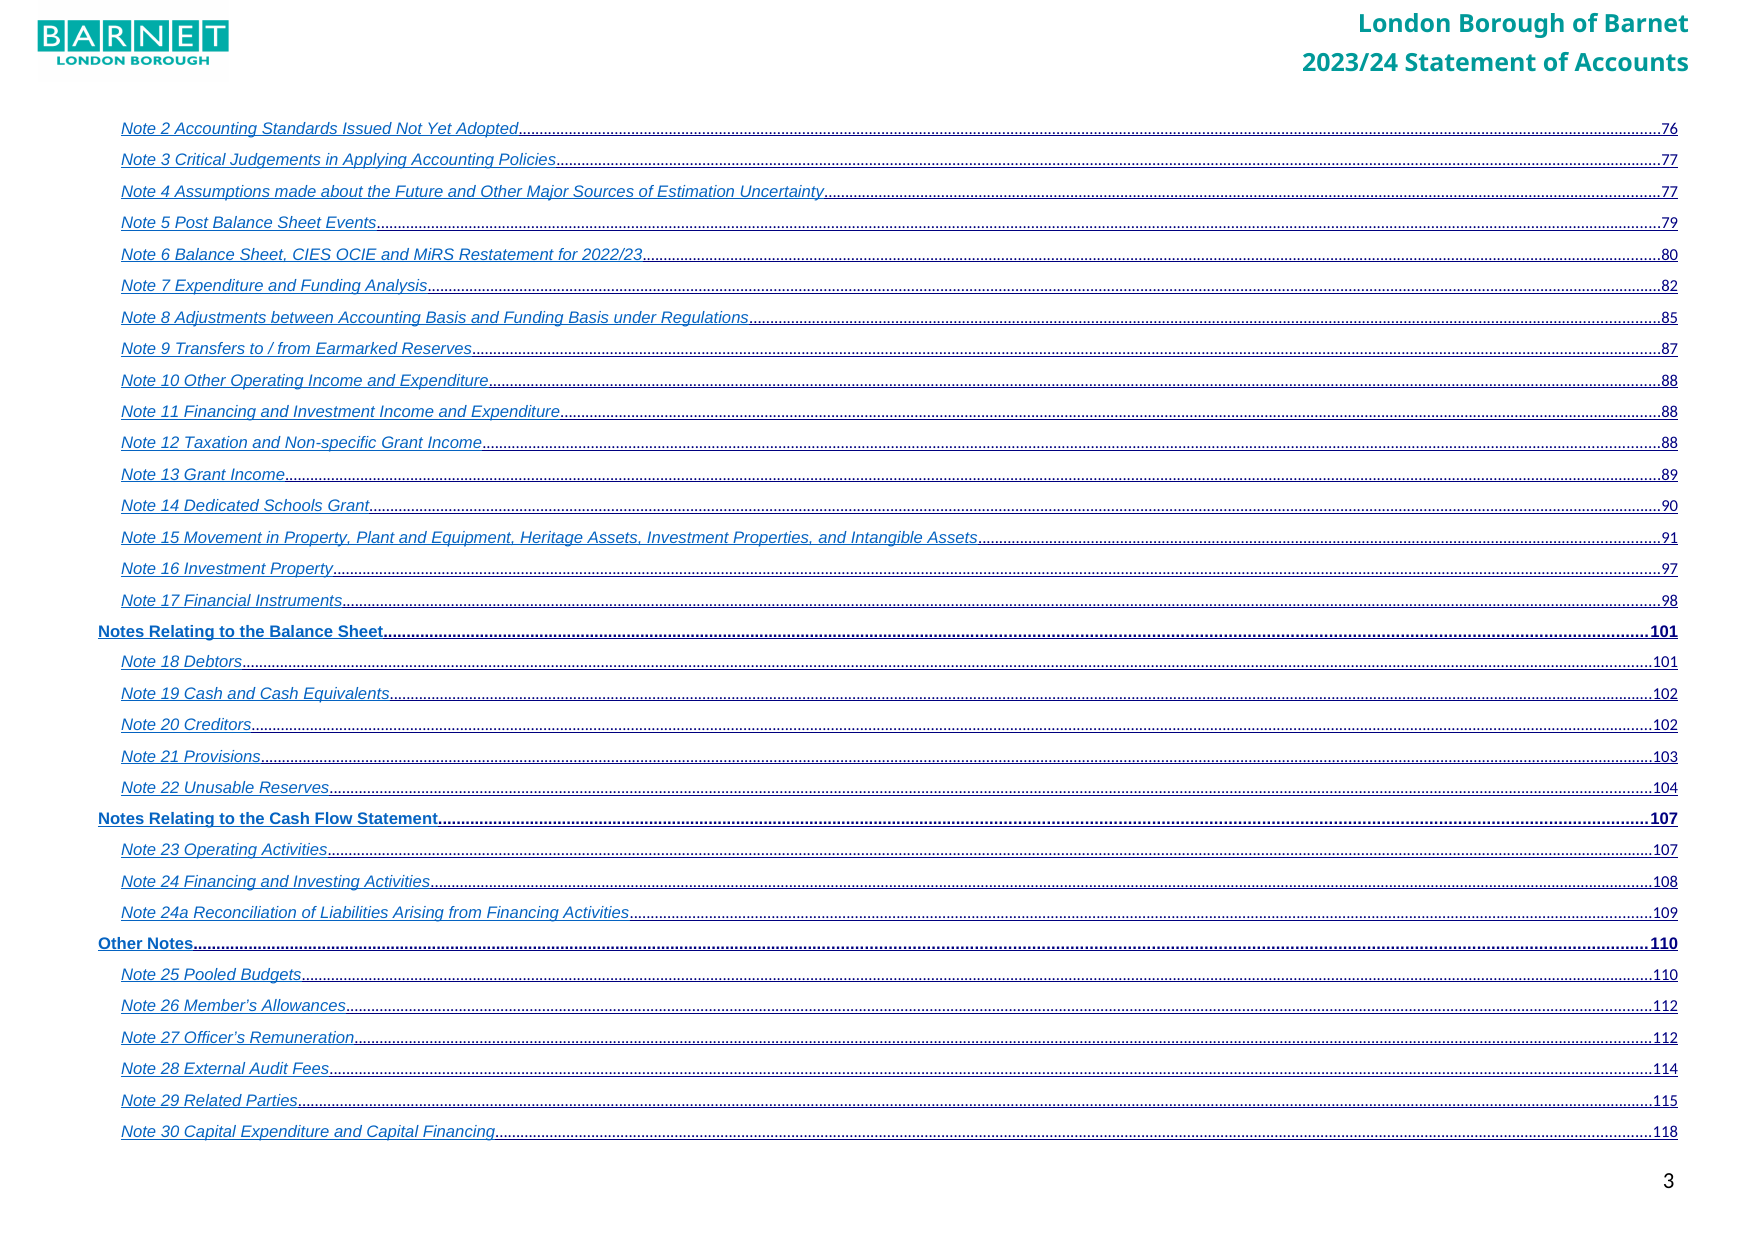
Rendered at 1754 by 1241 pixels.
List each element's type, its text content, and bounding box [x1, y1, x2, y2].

text Note 6 Balance Sheet, CIES OCIE and MiRS Restatement for 2022/23 80 [121, 244, 1689, 264]
text Note 7 Expenditure and Funding Analysis 82 [121, 275, 1689, 296]
text Note 21 Provisions 103 [121, 746, 1689, 766]
text Note 12 Taxation and Non-specific Grant Income 88 [121, 433, 1689, 453]
text Note 26 Member’s Allowances 112 [121, 996, 1689, 1016]
text Note 2 Accounting Standards Issued Not Yet Adopted 76 [121, 118, 1689, 138]
text Note 9 Transfers to / from Earmarked Reserves 87 [121, 338, 1689, 359]
text Notes Relating to the Balance Sheet 101 [98, 621, 1689, 641]
text Note 10 Other Operating Income and Expenditure 88 [121, 370, 1689, 390]
text Note 8 Adjustments between Accounting Basis and Funding Basis under Regulations 85 [121, 307, 1689, 327]
text Note 14 Dedicated Schools Grant 90 [121, 496, 1689, 516]
text Notes Relating to the Cash Flow Statement 107 [98, 809, 1689, 828]
text Note 3 Critical Judgements in Applying Accounting Policies 77 [121, 149, 1689, 170]
text Note 19 Cash and Cash Equivalents 102 [121, 683, 1689, 703]
text Note 22 Unusable Reserves 104 [121, 778, 1689, 798]
text Note 4 Assumptions made about the Future and Other Major Sources of Estimation Uncertainty 77 [121, 181, 1689, 201]
text Note 13 Grant Income 89 [121, 464, 1689, 484]
text Note 18 Debtors 101 [121, 652, 1689, 672]
text Note 30 Capital Expenditure and Capital Financing 118 [121, 1121, 1689, 1142]
text Note 15 Movement in Property, Plant and Equipment, Heritage Assets, Investment Properties, and Intangible Assets 91 [121, 527, 1689, 547]
text Note 29 Related Parties 115 [121, 1090, 1689, 1110]
text Note 16 Investment Property 97 [121, 558, 1689, 579]
text Note 28 External Audit Fees 114 [121, 1058, 1689, 1079]
text Other Notes 110 [98, 934, 1689, 953]
text Note 11 Financing and Investment Income and Expenditure 88 [121, 401, 1689, 422]
text Note 23 Operating Activities 107 [121, 839, 1689, 860]
text Note 24a Reconciliation of Liabilities Arising from Financing Activities 109 [121, 902, 1689, 923]
text Note 5 Post Balance Sheet Events 79 [121, 212, 1689, 233]
text Note 17 Financial Instruments 98 [121, 590, 1689, 610]
text Note 25 Pooled Budgets 110 [121, 964, 1689, 984]
text Note 27 Officer’s Remuneration 112 [121, 1027, 1689, 1047]
text Note 24 Financing and Investing Activities 108 [121, 871, 1689, 891]
text Note 20 Creditors 102 [121, 715, 1689, 735]
